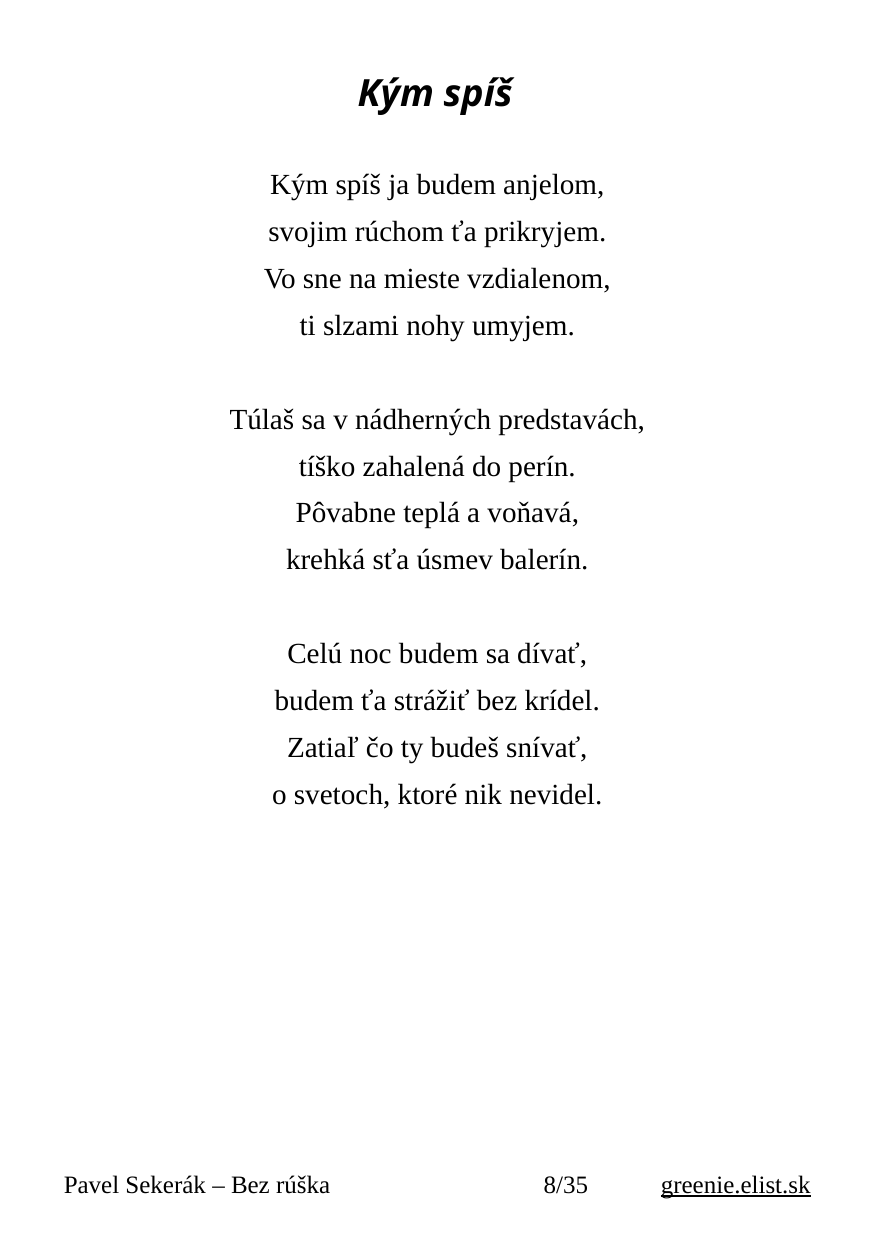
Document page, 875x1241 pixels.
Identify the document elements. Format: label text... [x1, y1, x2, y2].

text svojim rúchom ťa prikryjem. [41, 214, 833, 248]
text Vo sne na mieste vzdialenom, [41, 261, 833, 295]
text Kým spíš ja budem anjelom, [41, 167, 833, 201]
text budem ťa strážiť bez krídel. [41, 683, 833, 717]
text Pôvabne teplá a voňavá, [41, 496, 833, 529]
text ti slzami nohy umyjem. [41, 308, 833, 342]
text Celú noc budem sa dívať, [41, 589, 833, 670]
subtitle Kým spíš [41, 66, 833, 117]
text Zatiaľ čo ty budeš snívať, [41, 730, 833, 763]
text tíško zahalená do perín. [41, 449, 833, 482]
text krehká sťa úsmev balerín. [41, 542, 833, 576]
text o svetoch, ktoré nik nevidel. [41, 777, 833, 810]
text Túlaš sa v nádherných predstavách, [41, 355, 833, 435]
